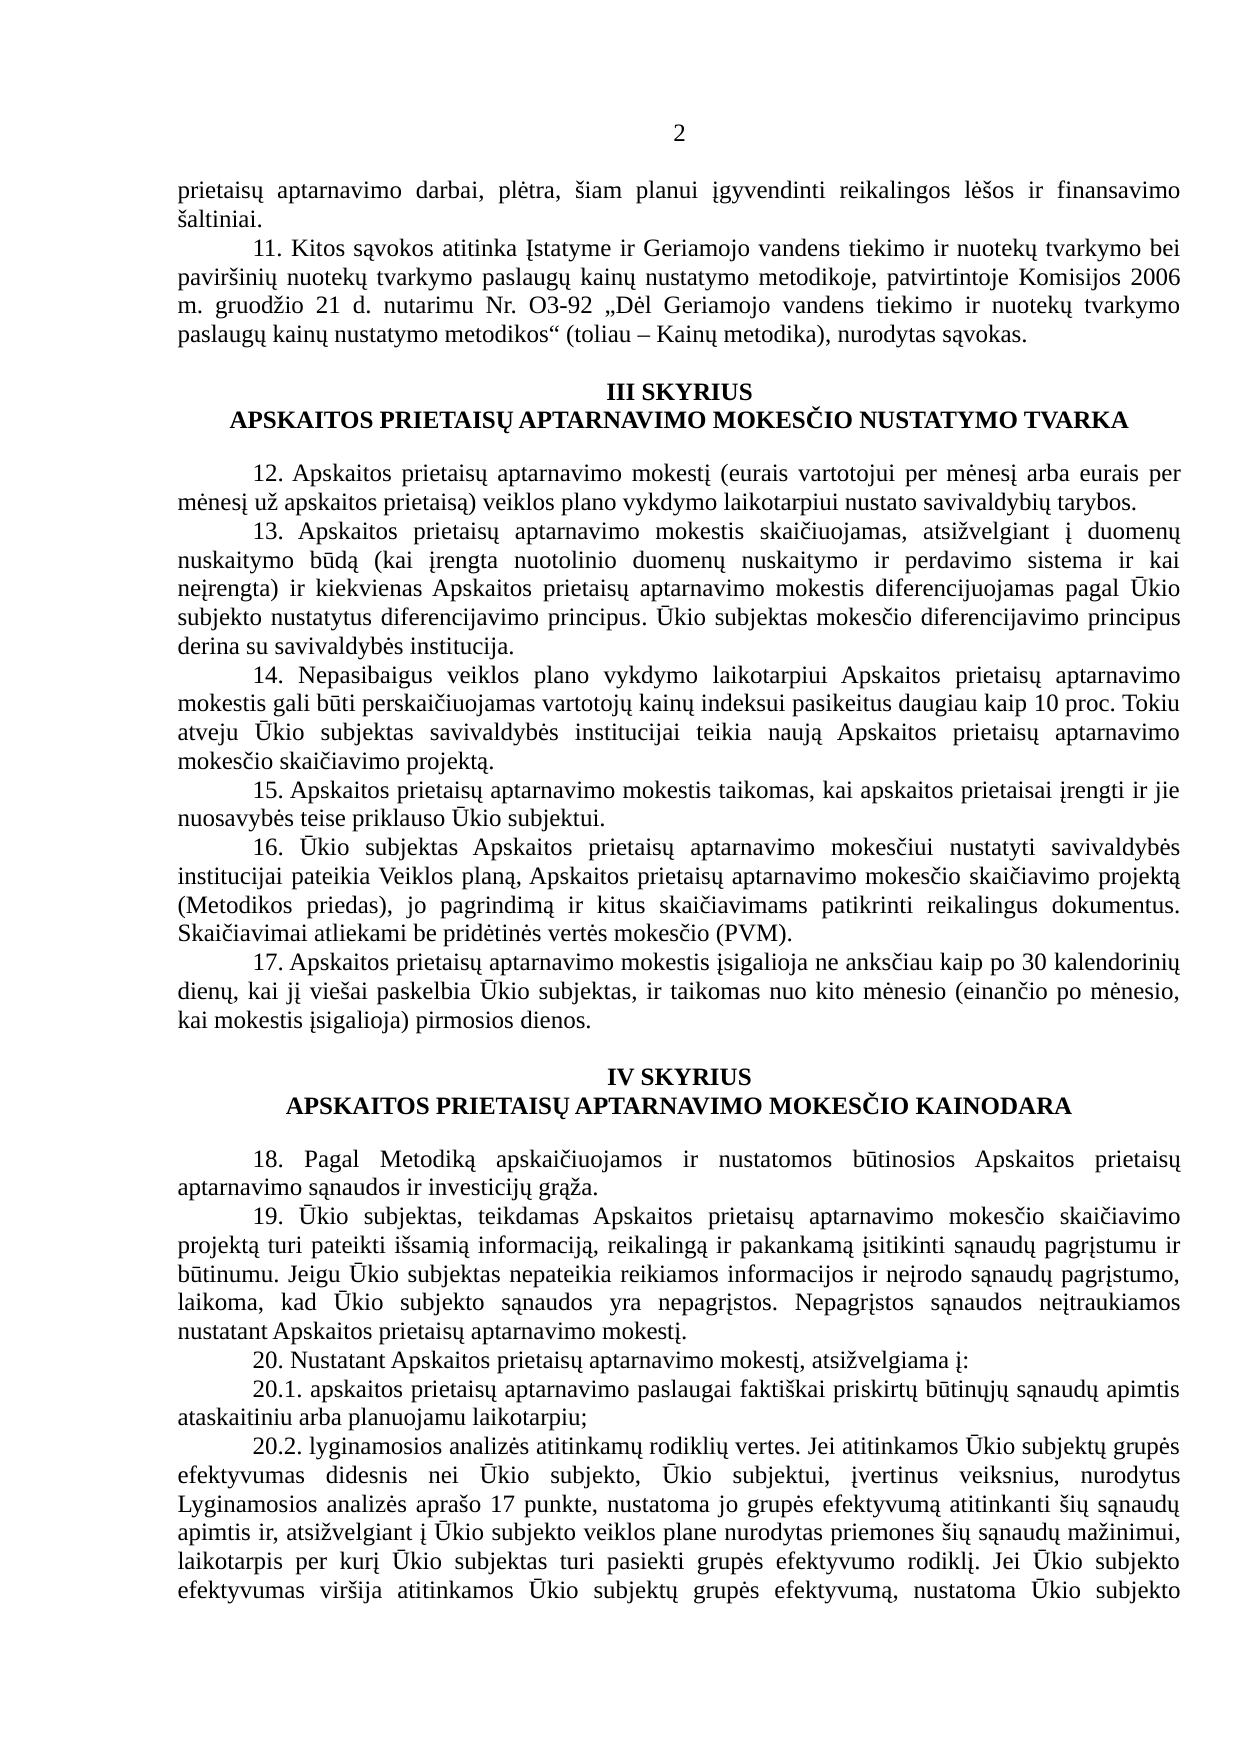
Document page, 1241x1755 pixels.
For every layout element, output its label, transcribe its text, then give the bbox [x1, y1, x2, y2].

text APSKAITOS PRIETAISŲ APTARNAVIMO MOKESČIO KAINODARA [177, 1091, 1181, 1120]
text III SKYRIUS [177, 377, 1181, 406]
text 20.1. apskaitos prietaisų aptarnavimo paslaugai faktiškai priskirtų būtinųjų sąnaudų apimtis ataskaitiniu arba planuojamu laikotarpiu; [177, 1374, 1181, 1431]
text 17. Apskaitos prietaisų aptarnavimo mokestis įsigalioja ne anksčiau kaip po 30 kalendorinių dienų, kai jį viešai paskelbia Ūkio subjektas, ir taikomas nuo kito mėnesio (einančio po mėnesio, kai mokestis įsigalioja) pirmosios dienos. [177, 947, 1181, 1033]
text APSKAITOS PRIETAISŲ APTARNAVIMO MOKESČIO NUSTATYMO TVARKA [177, 406, 1181, 434]
text IV SKYRIUS [177, 1062, 1181, 1091]
text 11. Kitos sąvokos atitinka Įstatyme ir Geriamojo vandens tiekimo ir nuotekų tvarkymo bei paviršinių nuotekų tvarkymo paslaugų kainų nustatymo metodikoje, patvirtintoje Komisijos 2006 m. gruodžio 21 d. nutarimu Nr. O3-92 „Dėl Geriamojo vandens tiekimo ir nuotekų tvarkymo paslaugų kainų nustatymo metodikos“ (toliau – Kainų metodika), nurodytas sąvokas. [177, 233, 1181, 348]
text 19. Ūkio subjektas, teikdamas Apskaitos prietaisų aptarnavimo mokesčio skaičiavimo projektą turi pateikti išsamią informaciją, reikalingą ir pakankamą įsitikinti sąnaudų pagrįstumu ir būtinumu. Jeigu Ūkio subjektas nepateikia reikiamos informacijos ir neįrodo sąnaudų pagrįstumo, laikoma, kad Ūkio subjekto sąnaudos yra nepagrįstos. Nepagrįstos sąnaudos neįtraukiamos nustatant Apskaitos prietaisų aptarnavimo mokestį. [177, 1201, 1181, 1345]
text prietaisų aptarnavimo darbai, plėtra, šiam planui įgyvendinti reikalingos lėšos ir finansavimo šaltiniai. [177, 176, 1181, 233]
text 16. Ūkio subjektas Apskaitos prietaisų aptarnavimo mokesčiui nustatyti savivaldybės institucijai pateikia Veiklos planą, Apskaitos prietaisų aptarnavimo mokesčio skaičiavimo projektą (Metodikos priedas), jo pagrindimą ir kitus skaičiavimams patikrinti reikalingus dokumentus. Skaičiavimai atliekami be pridėtinės vertės mokesčio (PVM). [177, 832, 1181, 947]
text 14. Nepasibaigus veiklos plano vykdymo laikotarpiui Apskaitos prietaisų aptarnavimo mokestis gali būti perskaičiuojamas vartotojų kainų indeksui pasikeitus daugiau kaip 10 proc. Tokiu atveju Ūkio subjektas savivaldybės institucijai teikia naują Apskaitos prietaisų aptarnavimo mokesčio skaičiavimo projektą. [177, 660, 1181, 775]
text 13. Apskaitos prietaisų aptarnavimo mokestis skaičiuojamas, atsižvelgiant į duomenų nuskaitymo būdą (kai įrengta nuotolinio duomenų nuskaitymo ir perdavimo sistema ir kai neįrengta) ir kiekvienas Apskaitos prietaisų aptarnavimo mokestis diferencijuojamas pagal Ūkio subjekto nustatytus diferencijavimo principus. Ūkio subjektas mokesčio diferencijavimo principus derina su savivaldybės institucija. [177, 516, 1181, 660]
text 12. Apskaitos prietaisų aptarnavimo mokestį (eurais vartotojui per mėnesį arba eurais per mėnesį už apskaitos prietaisą) veiklos plano vykdymo laikotarpiui nustato savivaldybių tarybos. [177, 458, 1181, 516]
text 18. Pagal Metodiką apskaičiuojamos ir nustatomos būtinosios Apskaitos prietaisų aptarnavimo sąnaudos ir investicijų grąža. [177, 1144, 1181, 1201]
text 20. Nustatant Apskaitos prietaisų aptarnavimo mokestį, atsižvelgiama į: [177, 1345, 1181, 1374]
text 20.2. lyginamosios analizės atitinkamų rodiklių vertes. Jei atitinkamos Ūkio subjektų grupės efektyvumas didesnis nei Ūkio subjekto, Ūkio subjektui, įvertinus veiksnius, nurodytus Lyginamosios analizės aprašo 17 punkte, nustatoma jo grupės efektyvumą atitinkanti šių sąnaudų apimtis ir, atsižvelgiant į Ūkio subjekto veiklos plane nurodytas priemones šių sąnaudų mažinimui, laikotarpis per kurį Ūkio subjektas turi pasiekti grupės efektyvumo rodiklį. Jei Ūkio subjekto efektyvumas viršija atitinkamos Ūkio subjektų grupės efektyvumą, nustatoma Ūkio subjekto [177, 1431, 1181, 1604]
text 15. Apskaitos prietaisų aptarnavimo mokestis taikomas, kai apskaitos prietaisai įrengti ir jie nuosavybės teise priklauso Ūkio subjektui. [177, 775, 1181, 832]
